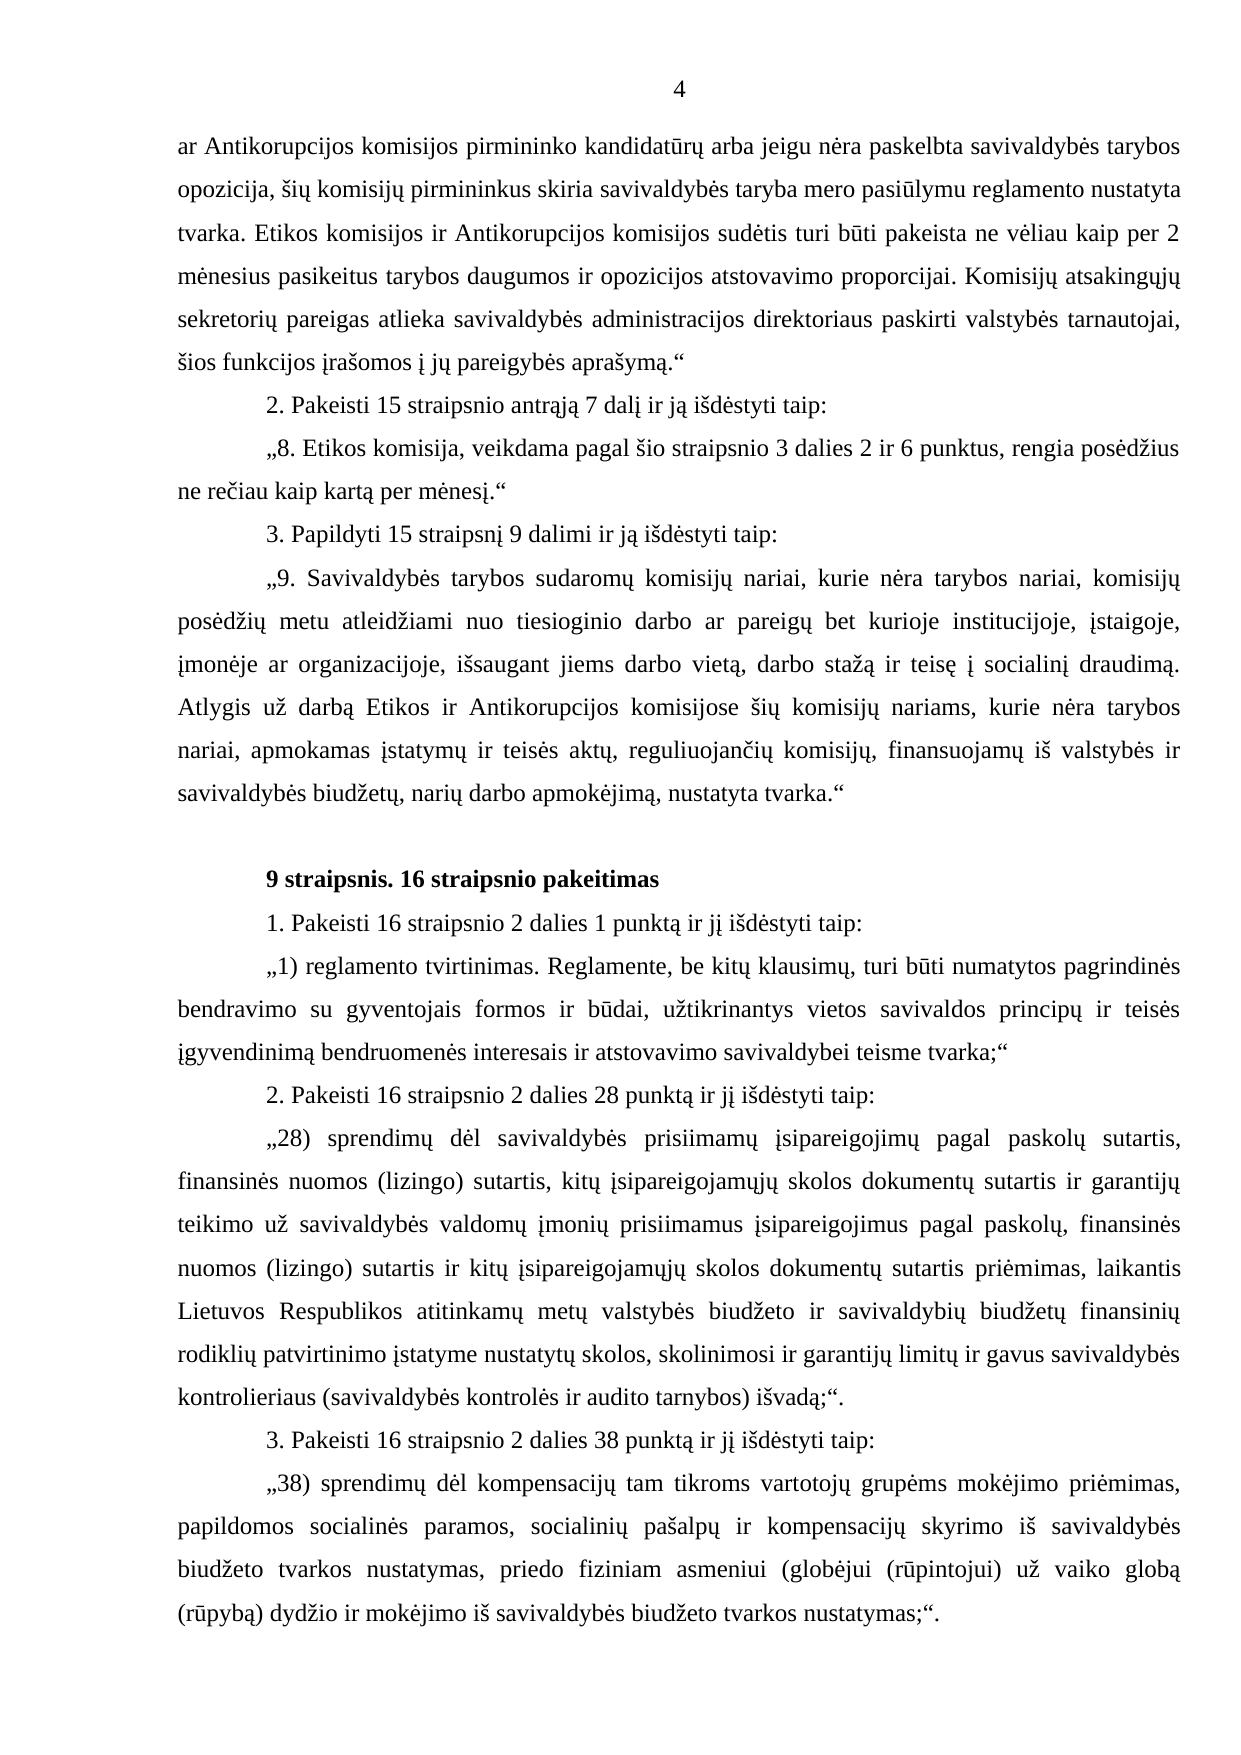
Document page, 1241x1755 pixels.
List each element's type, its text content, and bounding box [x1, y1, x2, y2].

text ar Antikorupcijos komisijos pirmininko kandidatūrų arba jeigu nėra paskelbta savivaldybės tarybos opozicija, šių komisijų pirmininkus skiria savivaldybės taryba mero pasiūlymu reglamento nustatyta tvarka. Etikos komisijos ir Antikorupcijos komisijos sudėtis turi būti pakeista ne vėliau kaip per 2 mėnesius pasikeitus tarybos daugumos ir opozicijos atstovavimo proporcijai. Komisijų atsakingųjų sekretorių pareigas atlieka savivaldybės administracijos direktoriaus paskirti valstybės tarnautojai, šios funkcijos įrašomos į jų pareigybės aprašymą.“ [177, 131, 1181, 376]
text „8. Etikos komisija, veikdama pagal šio straipsnio 3 dalies 2 ir 6 punktus, rengia posėdžius ne rečiau kaip kartą per mėnesį.“ [177, 433, 1181, 505]
text 2. Pakeisti 16 straipsnio 2 dalies 28 punktą ir jį išdėstyti taip: [177, 1080, 1181, 1109]
text „9. Savivaldybės tarybos sudaromų komisijų nariai, kurie nėra tarybos nariai, komisijų posėdžių metu atleidžiami nuo tiesioginio darbo ar pareigų bet kurioje institucijoje, įstaigoje, įmonėje ar organizacijoje, išsaugant jiems darbo vietą, darbo stažą ir teisę į socialinį draudimą. Atlygis už darbą Etikos ir Antikorupcijos komisijose šių komisijų nariams, kurie nėra tarybos nariai, apmokamas įstatymų ir teisės aktų, reguliuojančių komisijų, finansuojamų iš valstybės ir savivaldybės biudžetų, narių darbo apmokėjimą, nustatyta tvarka.“ [177, 563, 1181, 807]
text 1. Pakeisti 16 straipsnio 2 dalies 1 punktą ir jį išdėstyti taip: [177, 908, 1181, 936]
text „1) reglamento tvirtinimas. Reglamente, be kitų klausimų, turi būti numatytos pagrindinės bendravimo su gyventojais formos ir būdai, užtikrinantys vietos savivaldos principų ir teisės įgyvendinimą bendruomenės interesais ir atstovavimo savivaldybei teisme tvarka;“ [177, 951, 1181, 1066]
text 9 straipsnis. 16 straipsnio pakeitimas [177, 864, 1181, 893]
text „38) sprendimų dėl kompensacijų tam tikroms vartotojų grupėms mokėjimo priėmimas, papildomos socialinės paramos, socialinių pašalpų ir kompensacijų skyrimo iš savivaldybės biudžeto tvarkos nustatymas, priedo fiziniam asmeniui (globėjui (rūpintojui) už vaiko globą (rūpybą) dydžio ir mokėjimo iš savivaldybės biudžeto tvarkos nustatymas;“. [177, 1468, 1181, 1626]
text 3. Papildyti 15 straipsnį 9 dalimi ir ją išdėstyti taip: [177, 519, 1181, 548]
text „28) sprendimų dėl savivaldybės prisiimamų įsipareigojimų pagal paskolų sutartis, finansinės nuomos (lizingo) sutartis, kitų įsipareigojamųjų skolos dokumentų sutartis ir garantijų teikimo už savivaldybės valdomų įmonių prisiimamus įsipareigojimus pagal paskolų, finansinės nuomos (lizingo) sutartis ir kitų įsipareigojamųjų skolos dokumentų sutartis priėmimas, laikantis Lietuvos Respublikos atitinkamų metų valstybės biudžeto ir savivaldybių biudžetų finansinių rodiklių patvirtinimo įstatyme nustatytų skolos, skolinimosi ir garantijų limitų ir gavus savivaldybės kontrolieriaus (savivaldybės kontrolės ir audito tarnybos) išvadą;“. [177, 1123, 1181, 1411]
text 2. Pakeisti 15 straipsnio antrąją 7 dalį ir ją išdėstyti taip: [177, 390, 1181, 419]
text 3. Pakeisti 16 straipsnio 2 dalies 38 punktą ir jį išdėstyti taip: [177, 1425, 1181, 1454]
